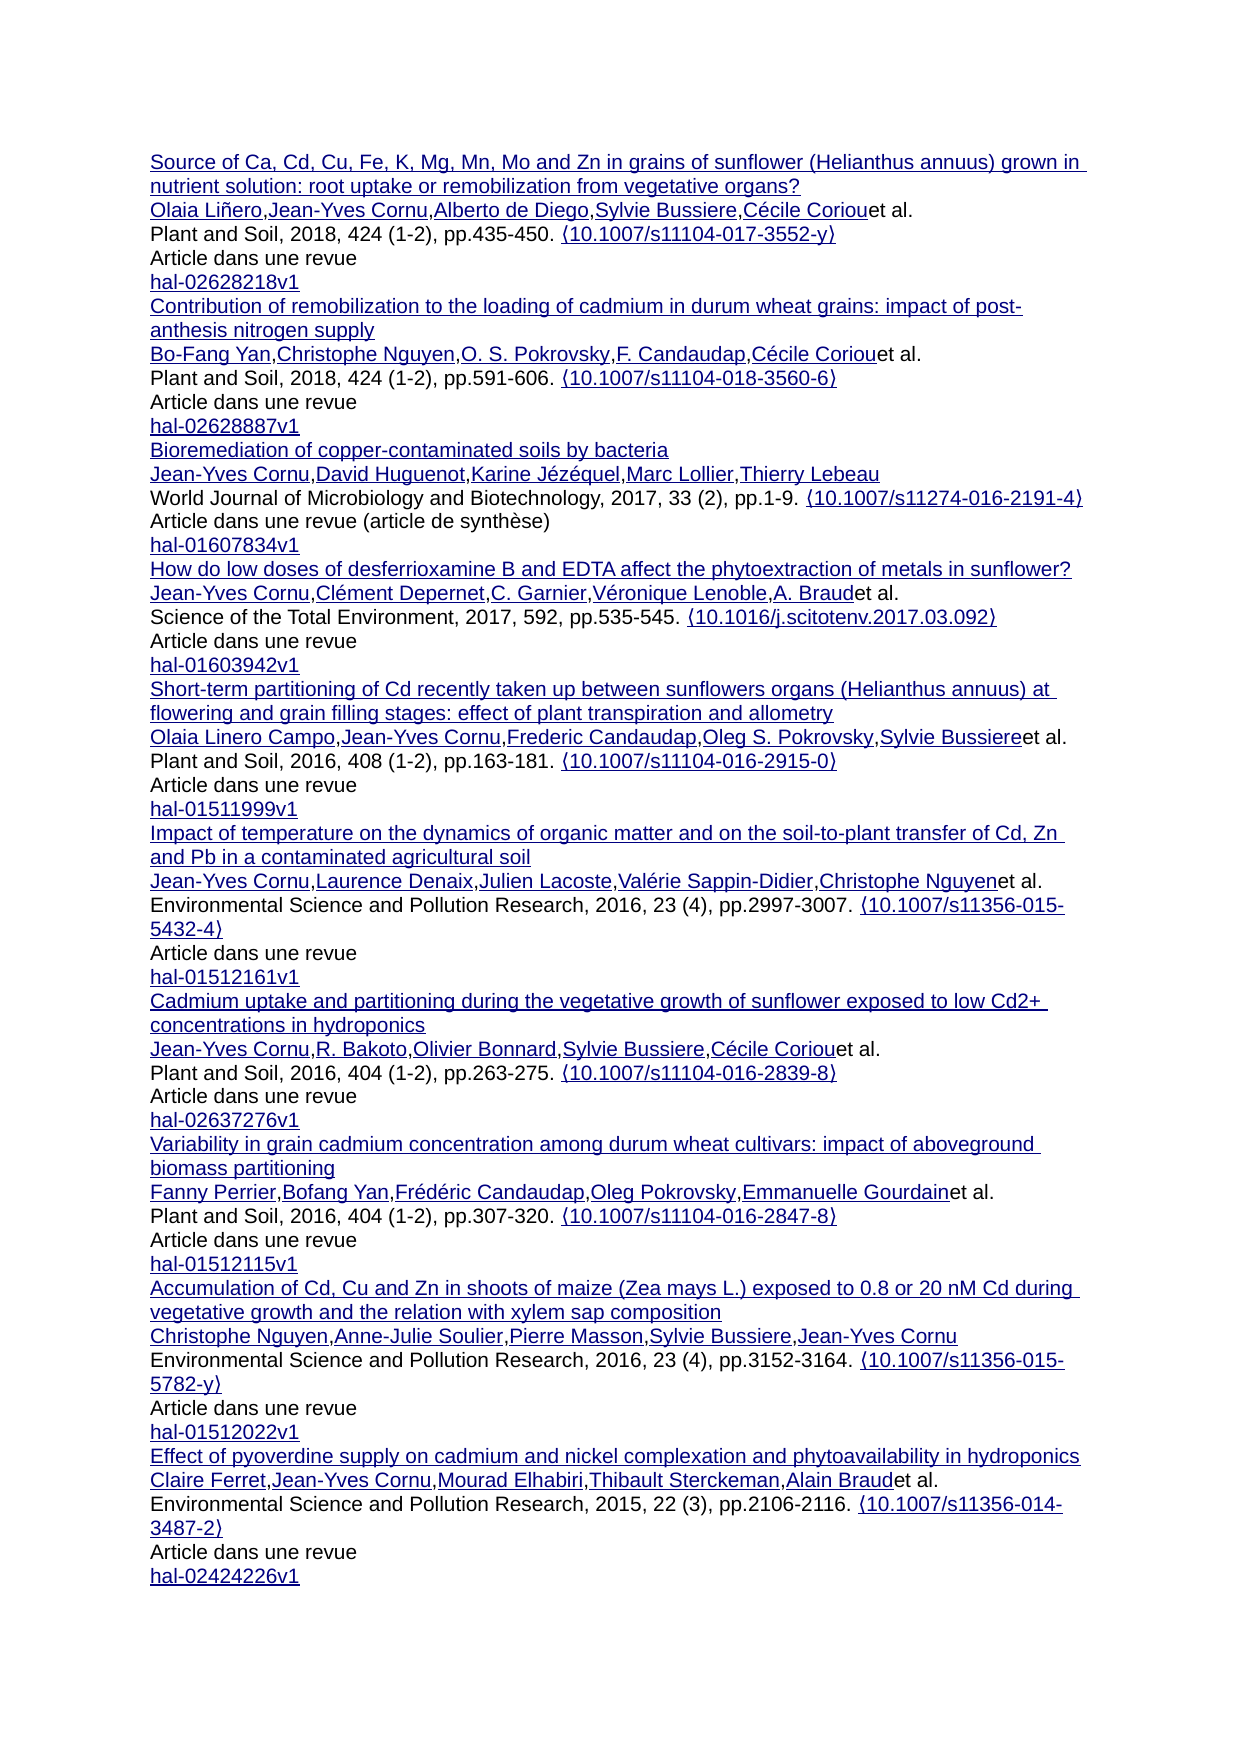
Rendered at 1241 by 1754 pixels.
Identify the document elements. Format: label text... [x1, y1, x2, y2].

table_cell Variability in grain cadmium concentration among durum wheat cultivars: impact of aboveground biomass partitioning Fanny Perrier,Bofang Yan,Frédéric Candaudap,Oleg Pokrovsky,Emmanuelle Gourdainet al. Plant and Soil, 2016, 404 (1-2), pp.307-320. ⟨10.1007/s11104-016-2847-8⟩ Article dans une revue hal-01512115v1 [150, 1132, 1090, 1276]
table_cell Contribution of remobilization to the loading of cadmium in durum wheat grains: impact of post-anthesis nitrogen supply Bo-Fang Yan,Christophe Nguyen,O. S. Pokrovsky,F. Candaudap,Cécile Coriouet al. Plant and Soil, 2018, 424 (1-2), pp.591-606. ⟨10.1007/s11104-018-3560-6⟩ Article dans une revue hal-02628887v1 [150, 294, 1090, 437]
table_cell Accumulation of Cd, Cu and Zn in shoots of maize (Zea mays L.) exposed to 0.8 or 20 nM Cd during vegetative growth and the relation with xylem sap composition Christophe Nguyen,Anne-Julie Soulier,Pierre Masson,Sylvie Bussiere,Jean-Yves Cornu Environmental Science and Pollution Research, 2016, 23 (4), pp.3152-3164. ⟨10.1007/s11356-015-5782-y⟩ Article dans une revue hal-01512022v1 [150, 1276, 1090, 1444]
table_cell Source of Ca, Cd, Cu, Fe, K, Mg, Mn, Mo and Zn in grains of sunflower (Helianthus annuus) grown in nutrient solution: root uptake or remobilization from vegetative organs? Olaia Liñero,Jean-Yves Cornu,Alberto de Diego,Sylvie Bussiere,Cécile Coriouet al. Plant and Soil, 2018, 424 (1-2), pp.435-450. ⟨10.1007/s11104-017-3552-y⟩ Article dans une revue hal-02628218v1 [150, 150, 1090, 294]
table_cell Short-term partitioning of Cd recently taken up between sunflowers organs (Helianthus annuus) at flowering and grain filling stages: effect of plant transpiration and allometry Olaia Linero Campo,Jean-Yves Cornu,Frederic Candaudap,Oleg S. Pokrovsky,Sylvie Bussiereet al. Plant and Soil, 2016, 408 (1-2), pp.163-181. ⟨10.1007/s11104-016-2915-0⟩ Article dans une revue hal-01511999v1 [150, 677, 1090, 821]
table_cell Cadmium uptake and partitioning during the vegetative growth of sunflower exposed to low Cd2+ concentrations in hydroponics Jean-Yves Cornu,R. Bakoto,Olivier Bonnard,Sylvie Bussiere,Cécile Coriouet al. Plant and Soil, 2016, 404 (1-2), pp.263-275. ⟨10.1007/s11104-016-2839-8⟩ Article dans une revue hal-02637276v1 [150, 989, 1090, 1132]
table_cell Bioremediation of copper-contaminated soils by bacteria Jean-Yves Cornu,David Huguenot,Karine Jézéquel,Marc Lollier,Thierry Lebeau World Journal of Microbiology and Biotechnology, 2017, 33 (2), pp.1-9. ⟨10.1007/s11274-016-2191-4⟩ Article dans une revue (article de synthèse) hal-01607834v1 [150, 438, 1090, 557]
table_cell How do low doses of desferrioxamine B and EDTA affect the phytoextraction of metals in sunflower? Jean-Yves Cornu,Clément Depernet,C. Garnier,Véronique Lenoble,A. Braudet al. Science of the Total Environment, 2017, 592, pp.535-545. ⟨10.1016/j.scitotenv.2017.03.092⟩ Article dans une revue hal-01603942v1 [150, 557, 1090, 677]
table_cell Impact of temperature on the dynamics of organic matter and on the soil-to-plant transfer of Cd, Zn and Pb in a contaminated agricultural soil Jean-Yves Cornu,Laurence Denaix,Julien Lacoste,Valérie Sappin-Didier,Christophe Nguyenet al. Environmental Science and Pollution Research, 2016, 23 (4), pp.2997-3007. ⟨10.1007/s11356-015-5432-4⟩ Article dans une revue hal-01512161v1 [150, 821, 1090, 988]
table_cell Effect of pyoverdine supply on cadmium and nickel complexation and phytoavailability in hydroponics Claire Ferret,Jean-Yves Cornu,Mourad Elhabiri,Thibault Sterckeman,Alain Braudet al. Environmental Science and Pollution Research, 2015, 22 (3), pp.2106-2116. ⟨10.1007/s11356-014-3487-2⟩ Article dans une revue hal-02424226v1 [150, 1444, 1090, 1587]
